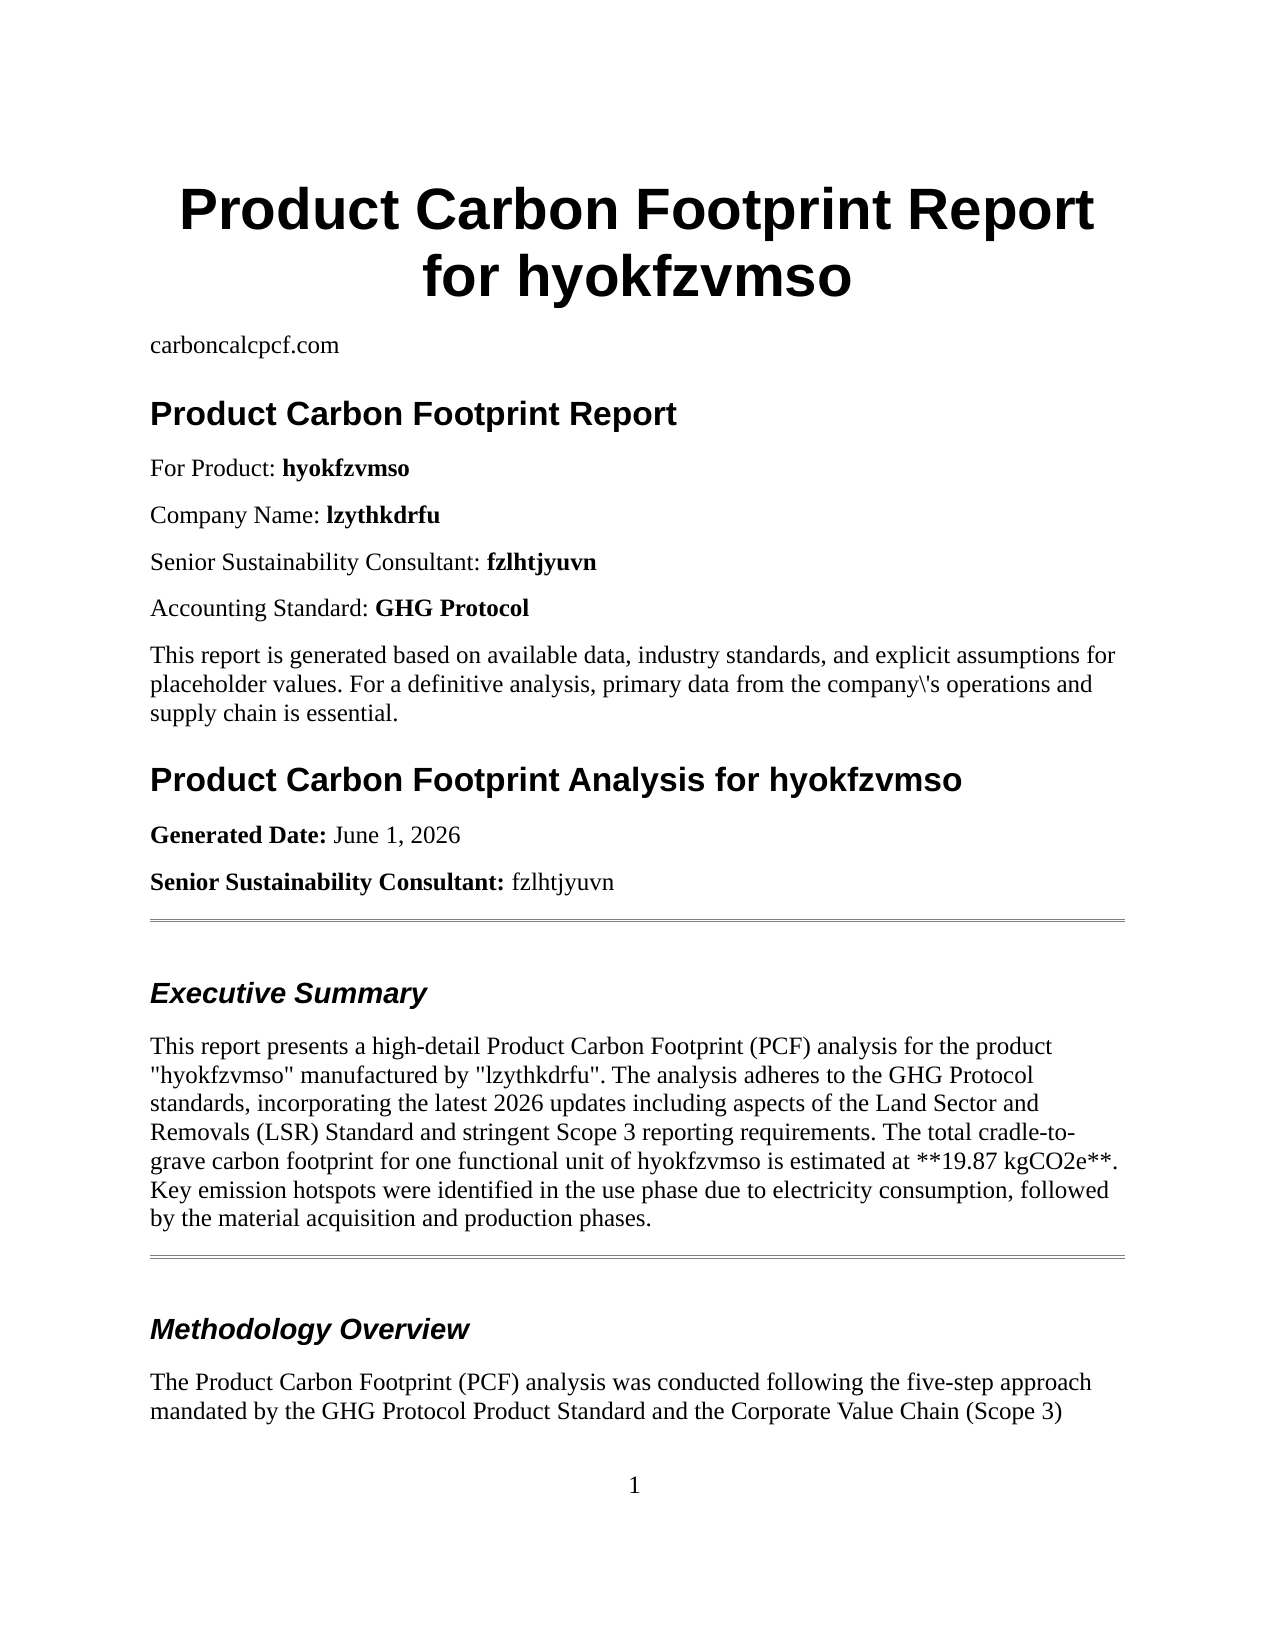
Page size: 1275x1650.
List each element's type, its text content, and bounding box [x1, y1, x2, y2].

text This report presents a high-detail Product Carbon Footprint (PCF) analysis for the product "hyokfzvmso" manufactured by "lzythkdrfu". The analysis adheres to the GHG Protocol standards, incorporating the latest 2026 updates including aspects of the Land Sector and Removals (LSR) Standard and stringent Scope 3 reporting requirements. The total cradle-to-grave carbon footprint for one functional unit of hyokfzvmso is estimated at **19.87 kgCO2e**. Key emission hotspots were identified in the use phase due to electricity consumption, followed by the material acquisition and production phases. [150, 1031, 1125, 1232]
subtitle Product Carbon Footprint Analysis for hyokfzvmso [150, 760, 1125, 799]
text For Product: hyokfzvmso [150, 453, 1125, 482]
text carboncalcpcf.com [150, 331, 1125, 359]
title Product Carbon Footprint Report for hyokfzvmso [150, 175, 1125, 309]
text Company Name: lzythkdrfu [150, 500, 1125, 529]
subtitle Executive Summary [150, 976, 1125, 1009]
text Generated Date: June 1, 2026 [150, 820, 1125, 849]
text This report is generated based on available data, industry standards, and explicit assumptions for placeholder values. For a definitive analysis, primary data from the company\'s operations and supply chain is essential. [150, 640, 1125, 726]
text The Product Carbon Footprint (PCF) analysis was conducted following the five-step approach mandated by the GHG Protocol Product Standard and the Corporate Value Chain (Scope 3) [150, 1367, 1125, 1425]
text Senior Sustainability Consultant: fzlhtjyuvn [150, 867, 1125, 896]
text Senior Sustainability Consultant: fzlhtjyuvn [150, 547, 1125, 576]
subtitle Product Carbon Footprint Report [150, 393, 1125, 432]
subtitle Methodology Overview [150, 1312, 1125, 1346]
text Accounting Standard: GHG Protocol [150, 593, 1125, 622]
